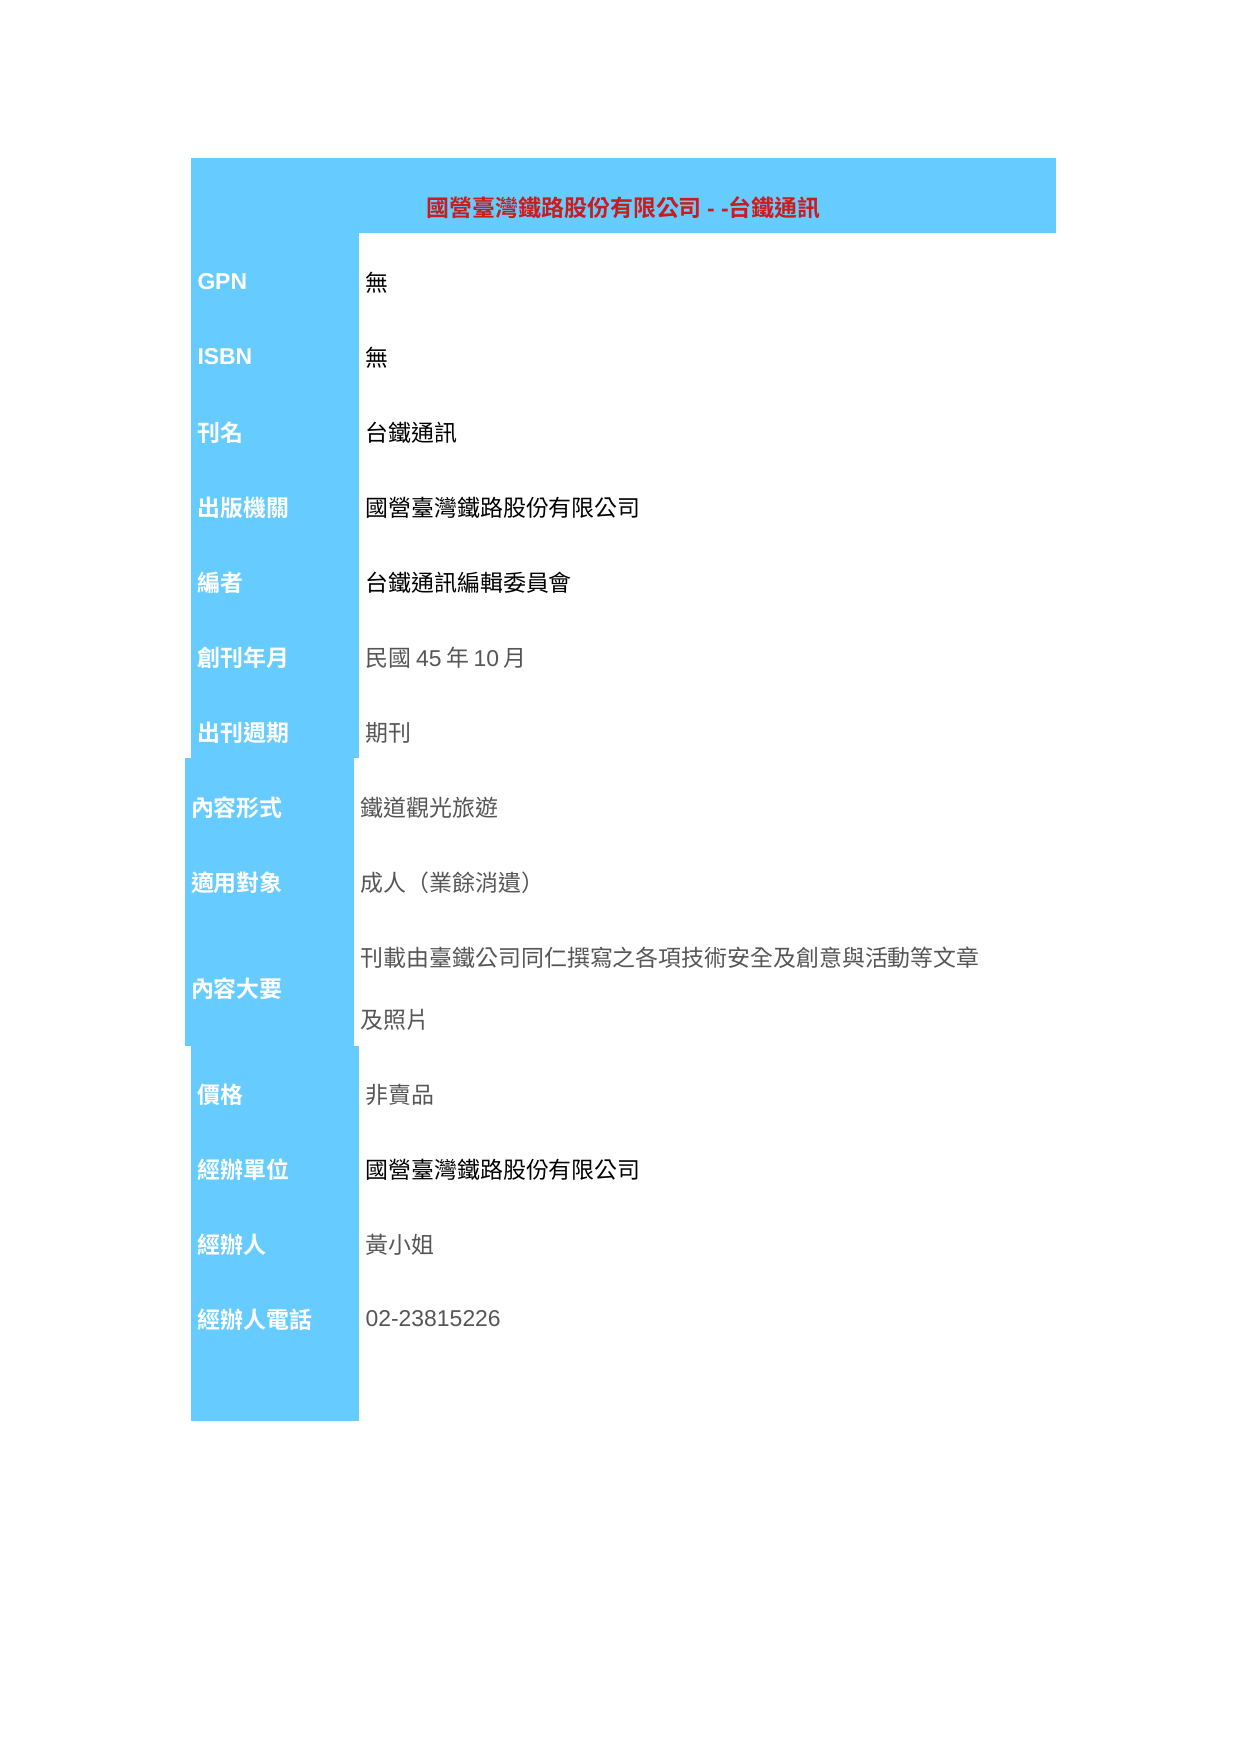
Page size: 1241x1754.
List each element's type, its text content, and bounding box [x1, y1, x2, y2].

table_cell 編者 [191, 533, 359, 608]
table_cell 內容大要 [185, 908, 354, 1046]
table_cell 價格 [191, 1046, 359, 1121]
table_cell ISBN [191, 308, 359, 383]
table_cell 鐵道觀光旅遊 [354, 758, 997, 833]
table_cell 刊名 [191, 383, 359, 458]
table_header [185, 158, 191, 233]
table_cell [185, 1271, 191, 1346]
table_cell 適用對象 [185, 833, 354, 908]
table_cell 台鐵通訊 [359, 383, 1056, 458]
table_cell 無 [359, 233, 1056, 308]
table_cell [185, 1046, 191, 1121]
table_cell [185, 1196, 191, 1271]
table_cell [185, 458, 191, 533]
table_cell [185, 608, 191, 683]
table_cell 刊載由臺鐵公司同仁撰寫之各項技術安全及創意與活動等文章及照片 [354, 908, 997, 1046]
table_cell GPN [191, 233, 359, 308]
table_cell [185, 1121, 191, 1196]
table_cell 出版機關 [191, 458, 359, 533]
table_cell [185, 1346, 191, 1421]
table_header 國營臺灣鐵路股份有限公司 - -台鐵通訊 [191, 158, 1056, 233]
table_cell 經辦人 [191, 1196, 359, 1271]
table_cell 創刊年月 [191, 608, 359, 683]
table_cell [185, 683, 191, 758]
table_cell 非賣品 [359, 1046, 1056, 1121]
table_cell 台鐵通訊編輯委員會 [359, 533, 1056, 608]
table_cell [997, 833, 1056, 908]
table_cell [997, 908, 1056, 1046]
table_cell 成人（業餘消遺） [354, 833, 997, 908]
table_cell 出刊週期 [191, 683, 359, 758]
table_cell [185, 533, 191, 608]
table_cell [191, 1346, 359, 1421]
table_cell 國營臺灣鐵路股份有限公司 [359, 458, 1056, 533]
table_cell 黃小姐 [359, 1196, 1056, 1271]
table_cell 期刊 [359, 683, 1056, 758]
table_cell 經辦單位 [191, 1121, 359, 1196]
table_cell [185, 383, 191, 458]
table_cell 內容形式 [185, 758, 354, 833]
table_cell 02-23815226 [359, 1271, 1056, 1346]
table_cell [997, 758, 1056, 833]
table_cell [185, 308, 191, 383]
table_cell [359, 1346, 1056, 1421]
table_cell 國營臺灣鐵路股份有限公司 [359, 1121, 1056, 1196]
table_cell 無 [359, 308, 1056, 383]
table_cell 民國45年10月 [359, 608, 1056, 683]
table_cell [185, 233, 191, 308]
table_cell 經辦人電話 [191, 1271, 359, 1346]
